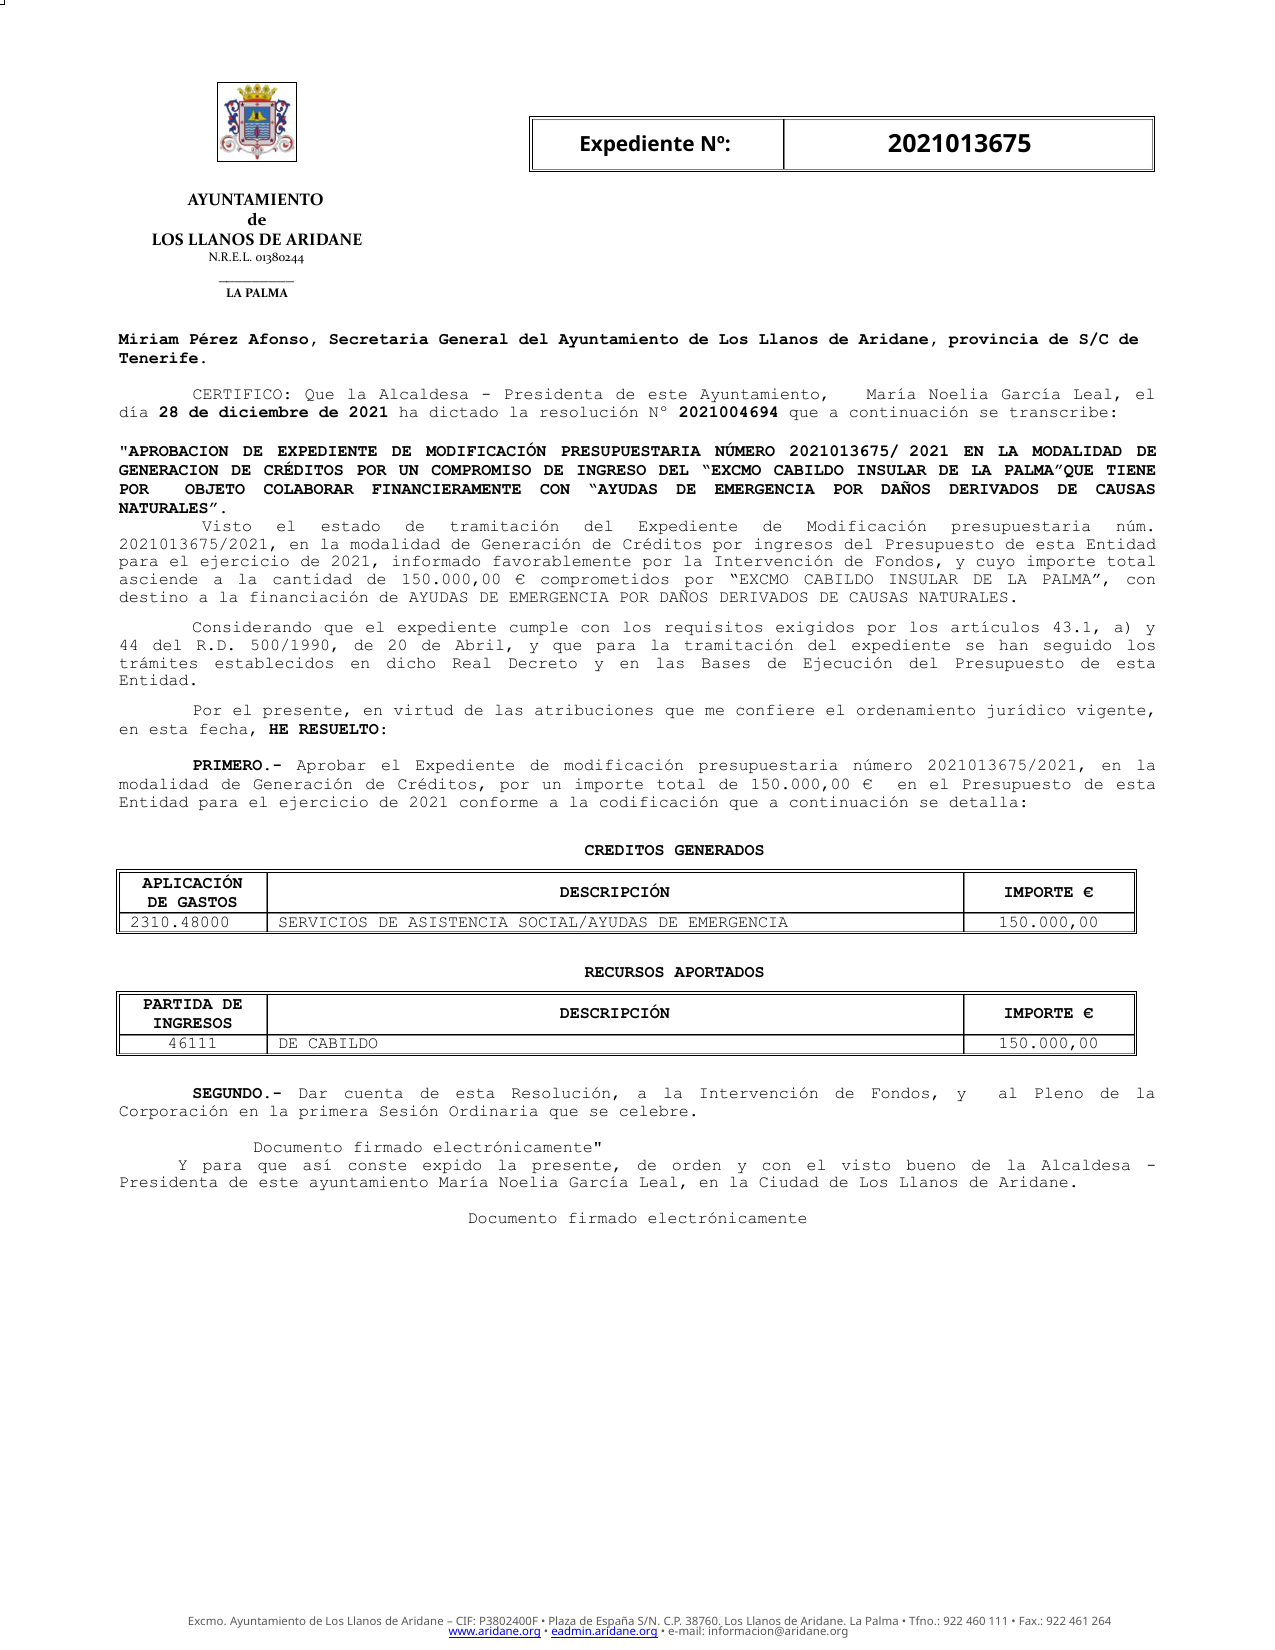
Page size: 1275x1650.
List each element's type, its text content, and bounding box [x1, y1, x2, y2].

text Visto el estado de tramitación del Expediente de Modificación presupuestaria núm. [202, 517, 1181, 535]
text Expediente Nº: [579, 131, 761, 156]
text 2310.48000 [130, 912, 255, 931]
text 2 [118, 534, 153, 552]
text de [247, 212, 387, 228]
text Excmo. Ayuntamiento de Los Llanos de Aridane – CIF: P3802400F • Plaza de España S/N. C.P. 38760. Los Llanos de Aridane. La Palma • Tfno.: 922 460 111 • Fax.: 922 461 264 [188, 1614, 1112, 1628]
text RECURSOS APORTADOS [584, 962, 789, 981]
text Entidad para el ejercicio de 2021 conforme a la codificación que a continuación se detalla: [118, 793, 1181, 811]
text Y para que así conste expido la presente, de orden y con el visto bueno de la Alcaldesa - [178, 1156, 1181, 1174]
text LOS LLANOS DE ARIDANE [151, 232, 387, 249]
text al Pleno de la [998, 1083, 1180, 1102]
text PARTIDA DE [142, 994, 267, 1013]
text DE GASTOS [147, 892, 267, 911]
text CERTIFICO: Que la Alcaldesa - Presidenta de este Ayuntamiento, [192, 384, 855, 403]
text destino a la financiación de AYUDAS DE EMERGENCIA POR DAÑOS DERIVADOS DE CAUSAS NATURALES. [118, 588, 1181, 606]
text SERVICIOS DE ASISTENCIA SOCIAL/AYUDAS DE EMERGENCIA [278, 912, 813, 931]
text 44 del R.D. 500/1990, de 20 de Abril, y que para la tramitación del expediente se han seguido los [118, 636, 1181, 653]
text para el ejercicio de 2021, informado favorablemente por la Intervención de Fondos, y cuyo importe total [118, 552, 1181, 571]
picture [117, 992, 1136, 1055]
text 150.000,00 [998, 1034, 1123, 1052]
text APLICACIÓN [142, 873, 267, 892]
text Considerando que el expediente cumple con los requisitos exigidos por los artículos 43.1, a) y [192, 617, 1181, 636]
text IMPORTE € [1003, 882, 1118, 901]
text trámites establecidos en dicho Real Decreto y en las Bases de Ejecución del Presupuesto de esta [118, 653, 1181, 672]
text en esta fecha, HE RESUELTO: [118, 720, 1181, 738]
text Miriam Pérez Afonso, Secretaria General del Ayuntamiento de Los Llanos de Aridane, provincia de S/C de [118, 329, 1163, 348]
text 150.000,00 [998, 912, 1123, 931]
text LA PALMA [226, 287, 317, 300]
text DESCRIPCIÓN [559, 882, 694, 901]
text AYUNTAMIENTO [188, 192, 387, 208]
text Tenerife. [118, 348, 1163, 367]
text DE CABILDO [278, 1034, 403, 1052]
text 2021013675 [888, 128, 1072, 159]
text Corporación en la primera Sesión Ordinaria que se celebre. [118, 1102, 723, 1121]
text asciende a la cantidad de 150.000,00 € comprometidos por “EXCMO CABILDO INSULAR DE LA PALMA”, con [118, 571, 1181, 588]
text _ [219, 267, 226, 281]
text INGRESOS [152, 1013, 267, 1032]
text ________ [226, 267, 317, 284]
text www.aridane.org • eadmin.aridane.org • e-mail: informacion@aridane.org [448, 1625, 851, 1638]
picture [218, 83, 296, 161]
text DESCRIPCIÓN [559, 1004, 694, 1023]
text María Noelia García Leal, el [866, 384, 1180, 403]
text GENERACION DE CRÉDITOS POR UN COMPROMISO DE INGRESO DEL “EXCMO CABILDO INSULAR DE LA PALMA”QUE TIENE [118, 460, 1181, 479]
text día 28 de diciembre de 2021 ha dictado la resolución Nº 2021004694 que a continuación se transcribe: [118, 403, 1143, 422]
text _ [317, 267, 327, 284]
text N.R.E.L. 01380244 [208, 252, 327, 264]
text NATURALES”. [118, 498, 1181, 517]
text modalidad de Generación de Créditos, por un importe total de 150.000,00 € en el Presupuesto de esta [118, 775, 1181, 793]
text POR OBJETO COLABORAR FINANCIERAMENTE CON “AYUDAS DE EMERGENCIA POR DAÑOS DERIVADOS DE CAUSAS [118, 479, 1181, 498]
text CREDITOS GENERADOS [584, 841, 789, 859]
text APROBACION DE EXPEDIENTE DE MODIFICACIÓN PRESUPUESTARIA NÚMERO 2021013675/ 2021 EN LA MODALIDAD DE [128, 441, 1181, 460]
text 46111 [167, 1034, 242, 1052]
text Presidenta de este ayuntamiento María Noelia García Leal, en la Ciudad de Los Llanos de Aridane. [118, 1174, 1181, 1191]
text Por el presente, en virtud de las atribuciones que me confiere el ordenamiento jurídico vigente, [192, 701, 1181, 720]
text SEGUNDO.- Dar cuenta de esta Resolución, a la Intervención de Fondos, y [192, 1083, 991, 1102]
picture [117, 870, 1136, 933]
text Documento firmado electrónicamente" [253, 1137, 1181, 1156]
text 021013675/2021, en la modalidad de Generación de Créditos por ingresos del Presupuesto de esta Entidad [153, 535, 1181, 552]
text Documento firmado electrónicamente [467, 1208, 832, 1227]
text PRIMERO.- Aprobar el Expediente de modificación presupuestaria número 2021013675/2021, en la [192, 756, 1181, 775]
text IMPORTE € [1003, 1004, 1118, 1023]
text Entidad. [118, 672, 1181, 689]
picture [530, 117, 1154, 171]
text " [118, 441, 128, 460]
